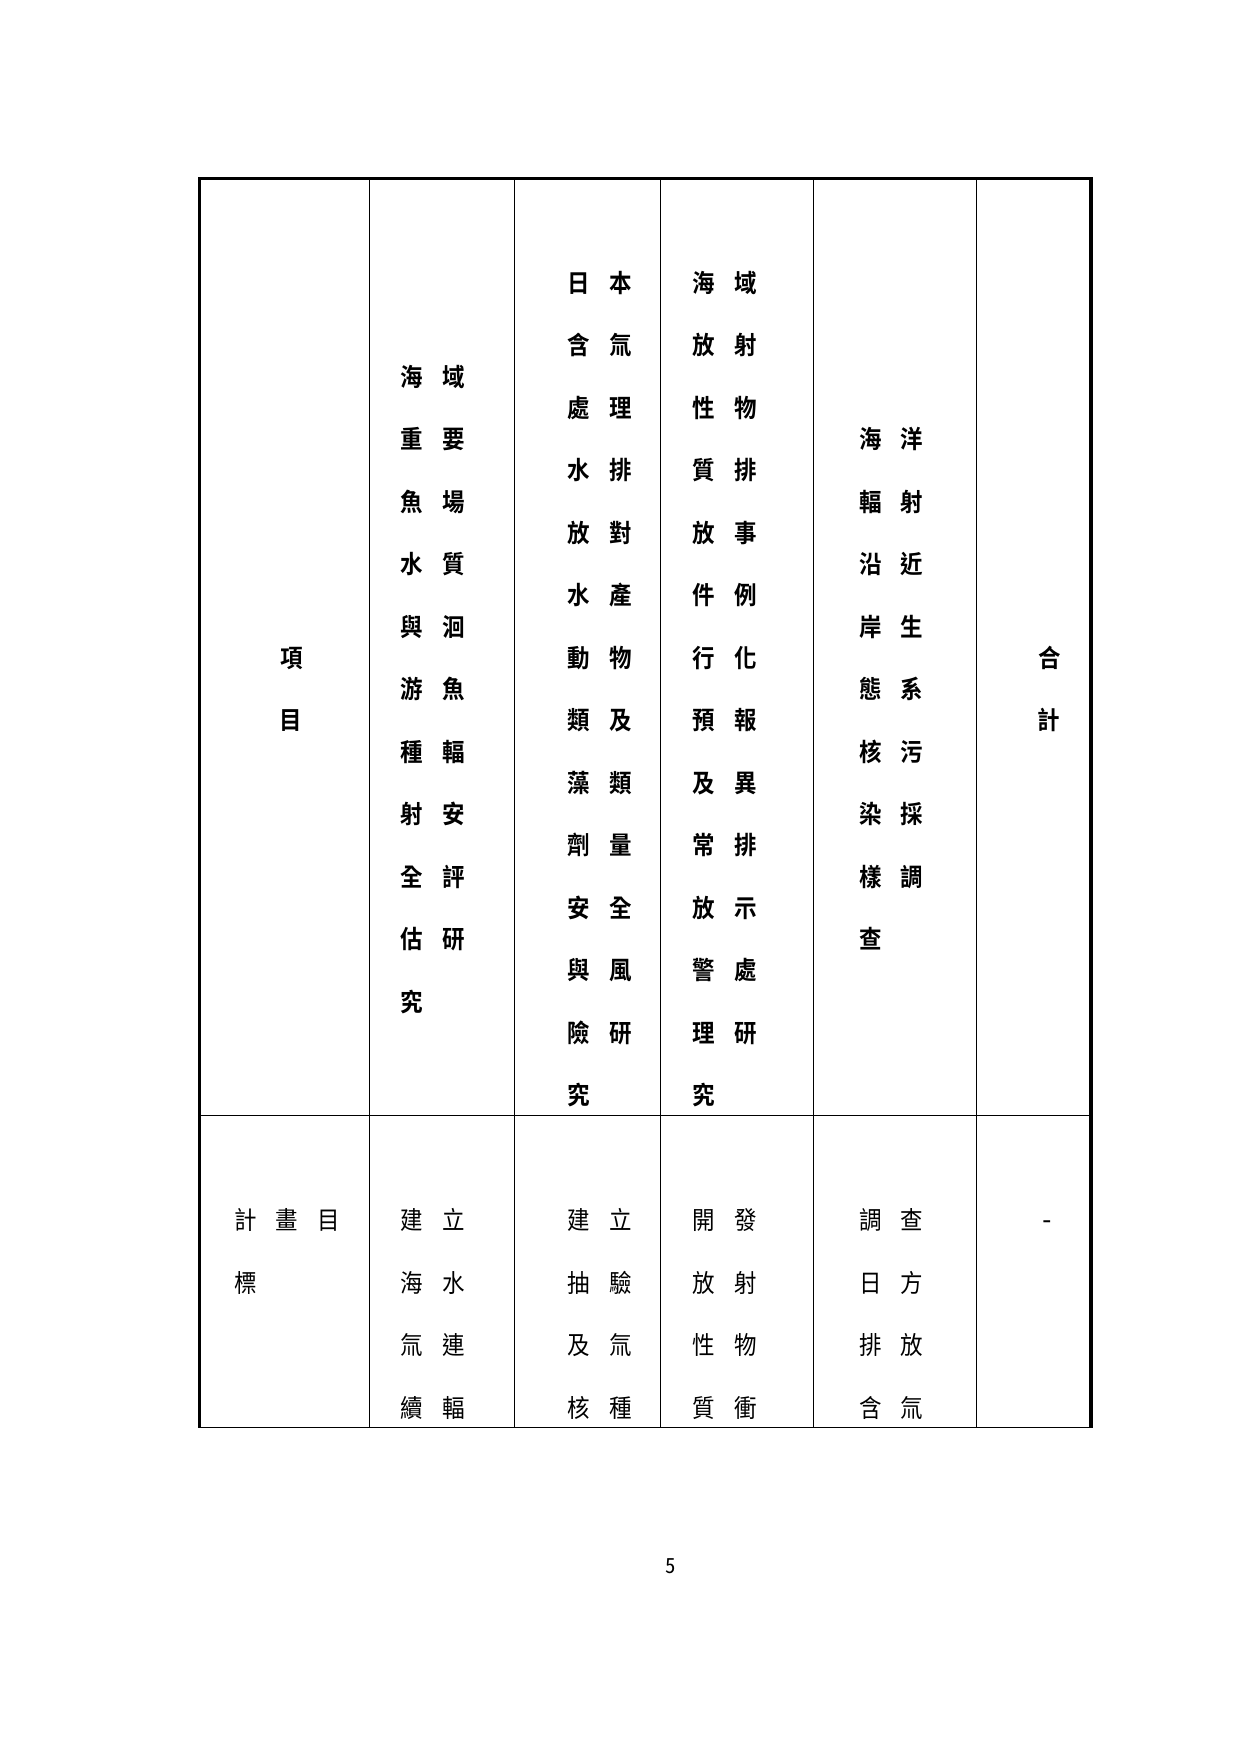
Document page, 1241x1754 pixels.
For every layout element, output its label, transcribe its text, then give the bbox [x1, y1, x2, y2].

table_cell 建立海水氚連續輻 [370, 1116, 514, 1427]
table_cell 開發放射性物質衝 [661, 1116, 813, 1427]
table_header 海洋輻射沿近岸生態系核污染採樣調查 [814, 180, 976, 1115]
table_cell 調查日方排放含氚 [814, 1116, 976, 1427]
table_header 海域重要魚場水質與洄游魚種輻射安全評估研究 [370, 180, 514, 1115]
table_header 項 目 [201, 180, 369, 1115]
table_cell 計畫目標 [201, 1116, 369, 1427]
table_header 海域放射性物質排放事件例行化預報及異常排放示警處理研究 [661, 180, 813, 1115]
table_cell 建立抽驗及氚核種 [515, 1116, 660, 1427]
table_header 日本含氚處理水排放對水產動物類及藻類劑量安全與風險研究 [515, 180, 660, 1115]
table_cell - [977, 1116, 1089, 1427]
table_header 合 計 [977, 180, 1089, 1115]
